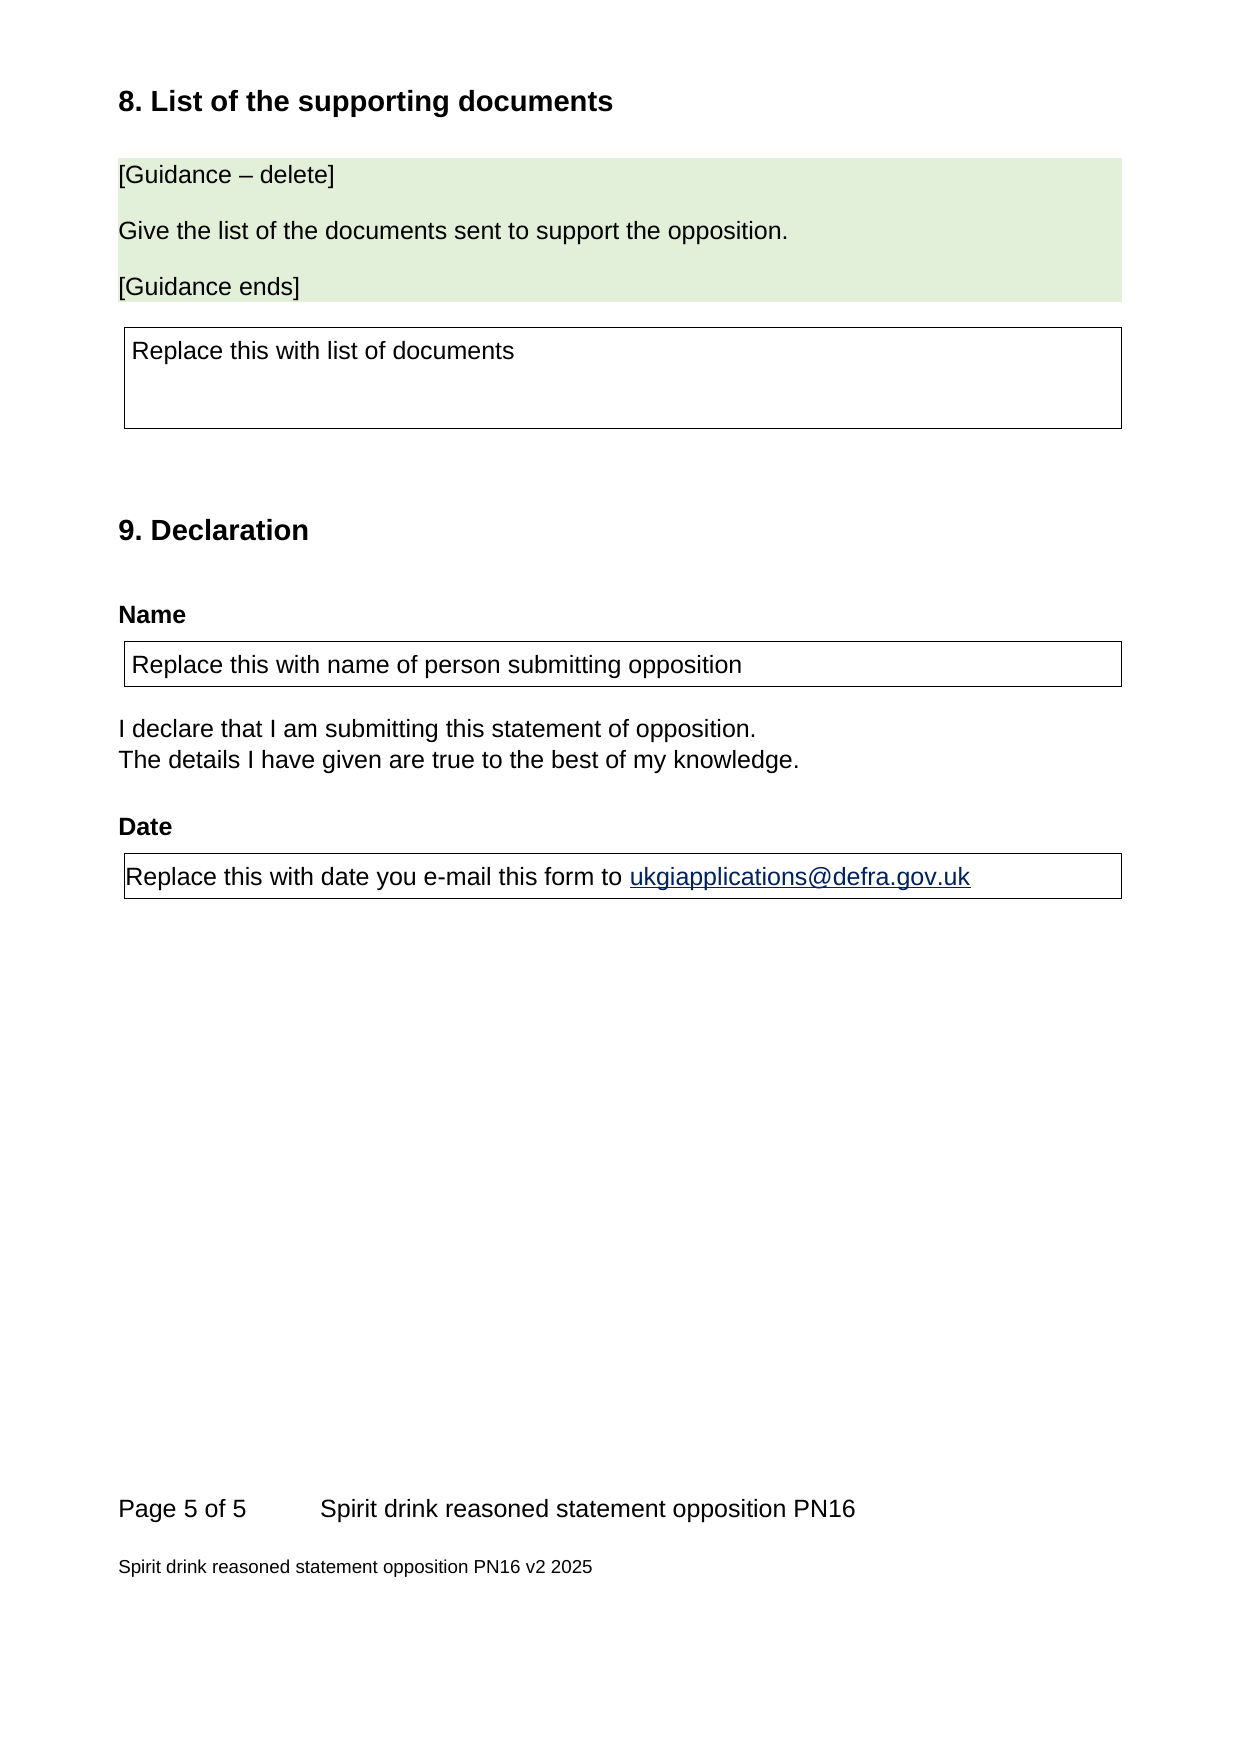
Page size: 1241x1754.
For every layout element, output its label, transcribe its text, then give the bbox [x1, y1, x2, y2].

text Replace this with list of documents [125, 328, 1121, 366]
text Replace this with date you e-mail this form to ukgiapplications@defra.gov.uk [125, 854, 1121, 898]
text [Guidance – delete] [118, 158, 1122, 189]
subtitle 9. Declaration [118, 504, 1122, 550]
text [Guidance ends] [118, 271, 1122, 302]
subtitle Name [118, 600, 1122, 629]
text I declare that I am submitting this statement of opposition. The details I have given are true to the best of my knowledge. [118, 712, 1122, 774]
text Replace this with name of person submitting opposition [125, 642, 1121, 686]
text Give the list of the documents sent to support the opposition. [118, 214, 1122, 246]
subtitle 8. List of the supporting documents [118, 75, 1122, 121]
subtitle Date [118, 812, 1122, 841]
